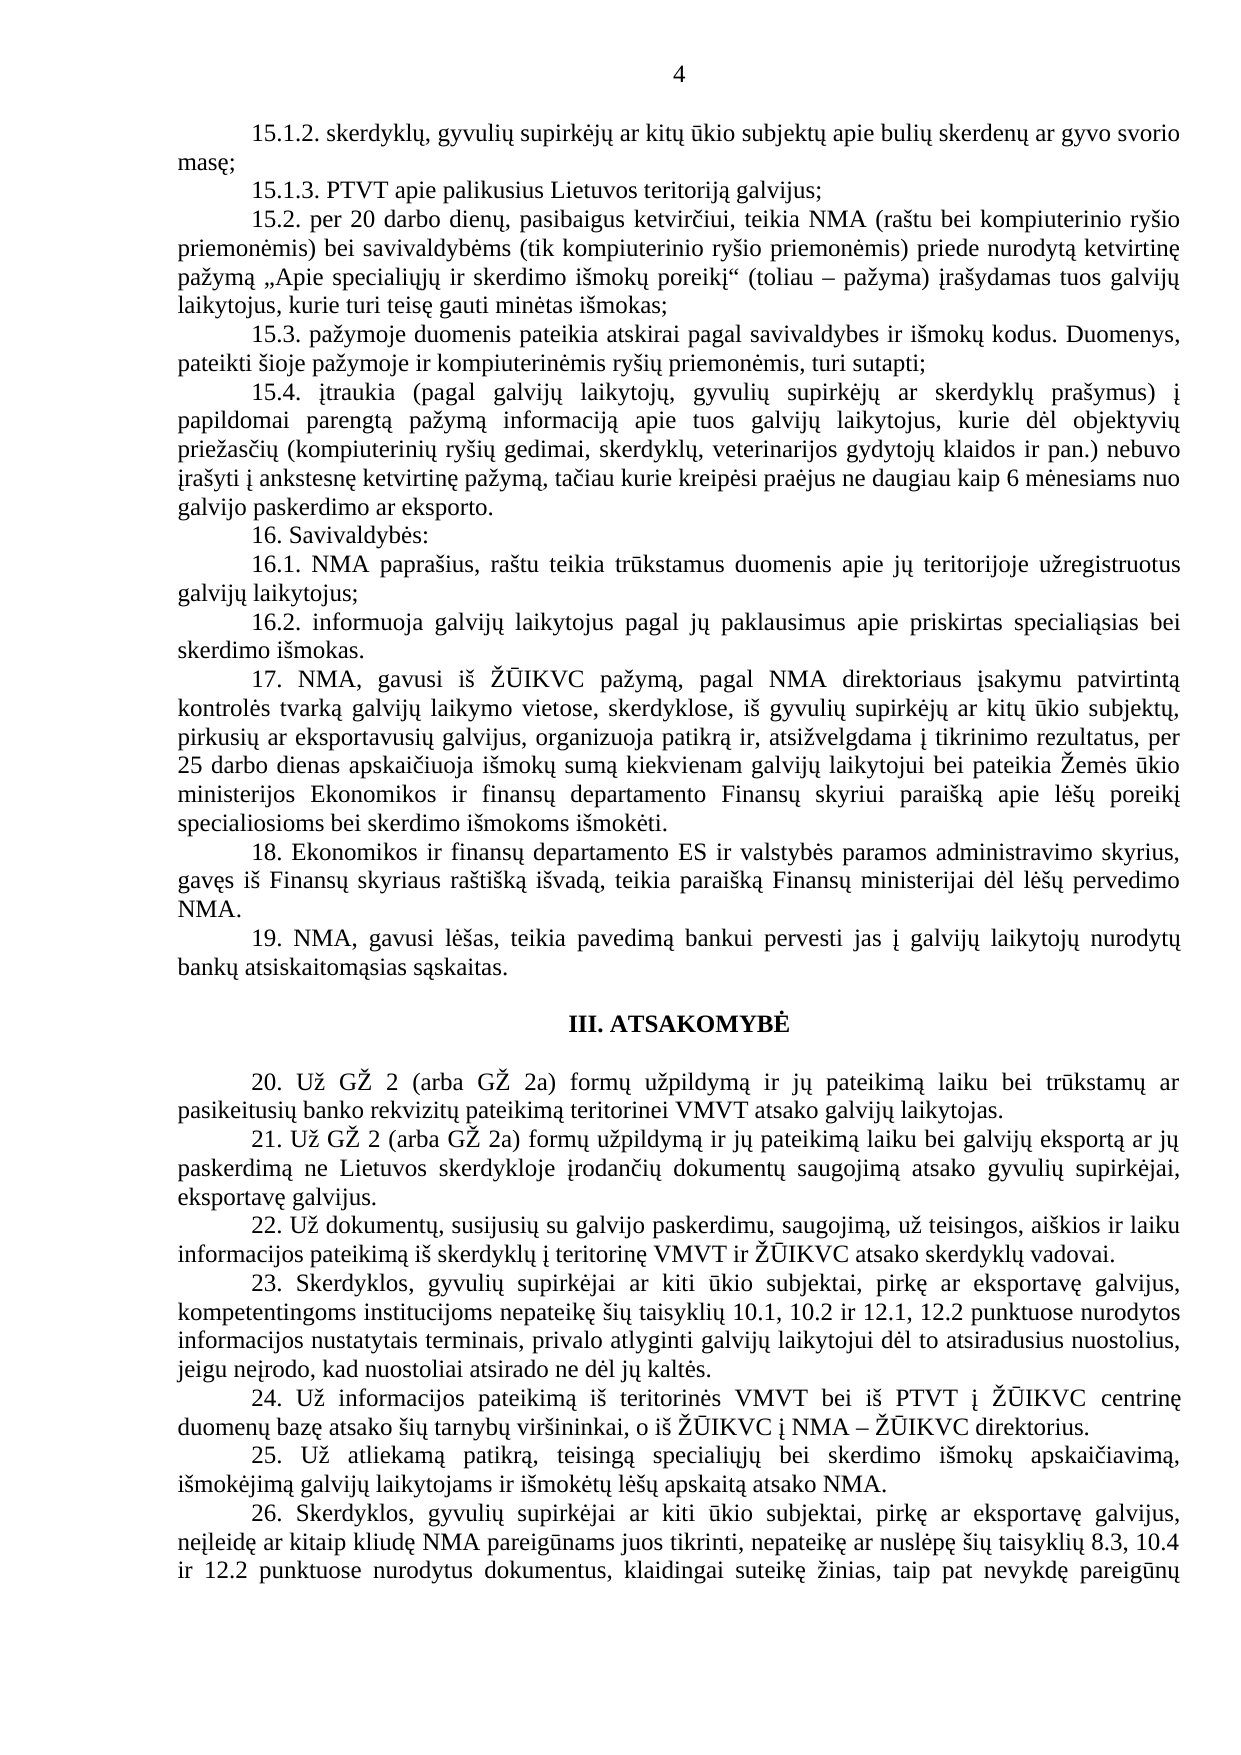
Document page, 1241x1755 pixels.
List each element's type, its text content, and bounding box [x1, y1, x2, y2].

text 26. Skerdyklos, gyvulių supirkėjai ar kiti ūkio subjektai, pirkę ar eksportavę galvijus, neįleidę ar kitaip kliudę NMA pareigūnams juos tikrinti, nepateikę ar nuslėpę šių taisyklių 8.3, 10.4 ir 12.2 punktuose nurodytus dokumentus, klaidingai suteikę žinias, taip pat nevykdę pareigūnų [177, 1498, 1181, 1584]
text 24. Už informacijos pateikimą iš teritorinės VMVT bei iš PTVT į ŽŪIKVC centrinę duomenų bazę atsako šių tarnybų viršininkai, o iš ŽŪIKVC į NMA – ŽŪIKVC direktorius. [177, 1383, 1181, 1441]
text 16. Savivaldybės: [177, 521, 1181, 549]
text 23. Skerdyklos, gyvulių supirkėjai ar kiti ūkio subjektai, pirkę ar eksportavę galvijus, kompetentingoms institucijoms nepateikę šių taisyklių 10.1, 10.2 ir 12.1, 12.2 punktuose nurodytos informacijos nustatytais terminais, privalo atlyginti galvijų laikytojui dėl to atsiradusius nuostolius, jeigu neįrodo, kad nuostoliai atsirado ne dėl jų kaltės. [177, 1268, 1181, 1383]
text 25. Už atliekamą patikrą, teisingą specialiųjų bei skerdimo išmokų apskaičiavimą, išmokėjimą galvijų laikytojams ir išmokėtų lėšų apskaitą atsako NMA. [177, 1441, 1181, 1498]
text III. ATSAKOMYBĖ [177, 1009, 1181, 1038]
text 15.4. įtraukia (pagal galvijų laikytojų, gyvulių supirkėjų ar skerdyklų prašymus) į papildomai parengtą pažymą informaciją apie tuos galvijų laikytojus, kurie dėl objektyvių priežasčių (kompiuterinių ryšių gedimai, skerdyklų, veterinarijos gydytojų klaidos ir pan.) nebuvo įrašyti į ankstesnę ketvirtinę pažymą, tačiau kurie kreipėsi praėjus ne daugiau kaip 6 mėnesiams nuo galvijo paskerdimo ar eksporto. [177, 377, 1181, 521]
text 20. Už GŽ 2 (arba GŽ 2a) formų užpildymą ir jų pateikimą laiku bei trūkstamų ar pasikeitusių banko rekvizitų pateikimą teritorinei VMVT atsako galvijų laikytojas. [177, 1067, 1181, 1124]
text 16.2. informuoja galvijų laikytojus pagal jų paklausimus apie priskirtas specialiąsias bei skerdimo išmokas. [177, 607, 1181, 664]
text 15.1.2. skerdyklų, gyvulių supirkėjų ar kitų ūkio subjektų apie bulių skerdenų ar gyvo svorio masę; [177, 118, 1181, 176]
text 19. NMA, gavusi lėšas, teikia pavedimą bankui pervesti jas į galvijų laikytojų nurodytų bankų atsiskaitomąsias sąskaitas. [177, 923, 1181, 981]
text 22. Už dokumentų, susijusių su galvijo paskerdimu, saugojimą, už teisingos, aiškios ir laiku informacijos pateikimą iš skerdyklų į teritorinę VMVT ir ŽŪIKVC atsako skerdyklų vadovai. [177, 1211, 1181, 1268]
text 15.2. per 20 darbo dienų, pasibaigus ketvirčiui, teikia NMA (raštu bei kompiuterinio ryšio priemonėmis) bei savivaldybėms (tik kompiuterinio ryšio priemonėmis) priede nurodytą ketvirtinę pažymą „Apie specialiųjų ir skerdimo išmokų poreikį“ (toliau – pažyma) įrašydamas tuos galvijų laikytojus, kurie turi teisę gauti minėtas išmokas; [177, 204, 1181, 319]
text 18. Ekonomikos ir finansų departamento ES ir valstybės paramos administravimo skyrius, gavęs iš Finansų skyriaus raštišką išvadą, teikia paraišką Finansų ministerijai dėl lėšų pervedimo NMA. [177, 837, 1181, 923]
text 21. Už GŽ 2 (arba GŽ 2a) formų užpildymą ir jų pateikimą laiku bei galvijų eksportą ar jų paskerdimą ne Lietuvos skerdykloje įrodančių dokumentų saugojimą atsako gyvulių supirkėjai, eksportavę galvijus. [177, 1124, 1181, 1211]
text 15.1.3. PTVT apie palikusius Lietuvos teritoriją galvijus; [177, 176, 1181, 204]
text 15.3. pažymoje duomenis pateikia atskirai pagal savivaldybes ir išmokų kodus. Duomenys, pateikti šioje pažymoje ir kompiuterinėmis ryšių priemonėmis, turi sutapti; [177, 319, 1181, 377]
text 17. NMA, gavusi iš ŽŪIKVC pažymą, pagal NMA direktoriaus įsakymu patvirtintą kontrolės tvarką galvijų laikymo vietose, skerdyklose, iš gyvulių supirkėjų ar kitų ūkio subjektų, pirkusių ar eksportavusių galvijus, organizuoja patikrą ir, atsižvelgdama į tikrinimo rezultatus, per 25 darbo dienas apskaičiuoja išmokų sumą kiekvienam galvijų laikytojui bei pateikia Žemės ūkio ministerijos Ekonomikos ir finansų departamento Finansų skyriui paraišką apie lėšų poreikį specialiosioms bei skerdimo išmokoms išmokėti. [177, 664, 1181, 837]
text 16.1. NMA paprašius, raštu teikia trūkstamus duomenis apie jų teritorijoje užregistruotus galvijų laikytojus; [177, 549, 1181, 607]
